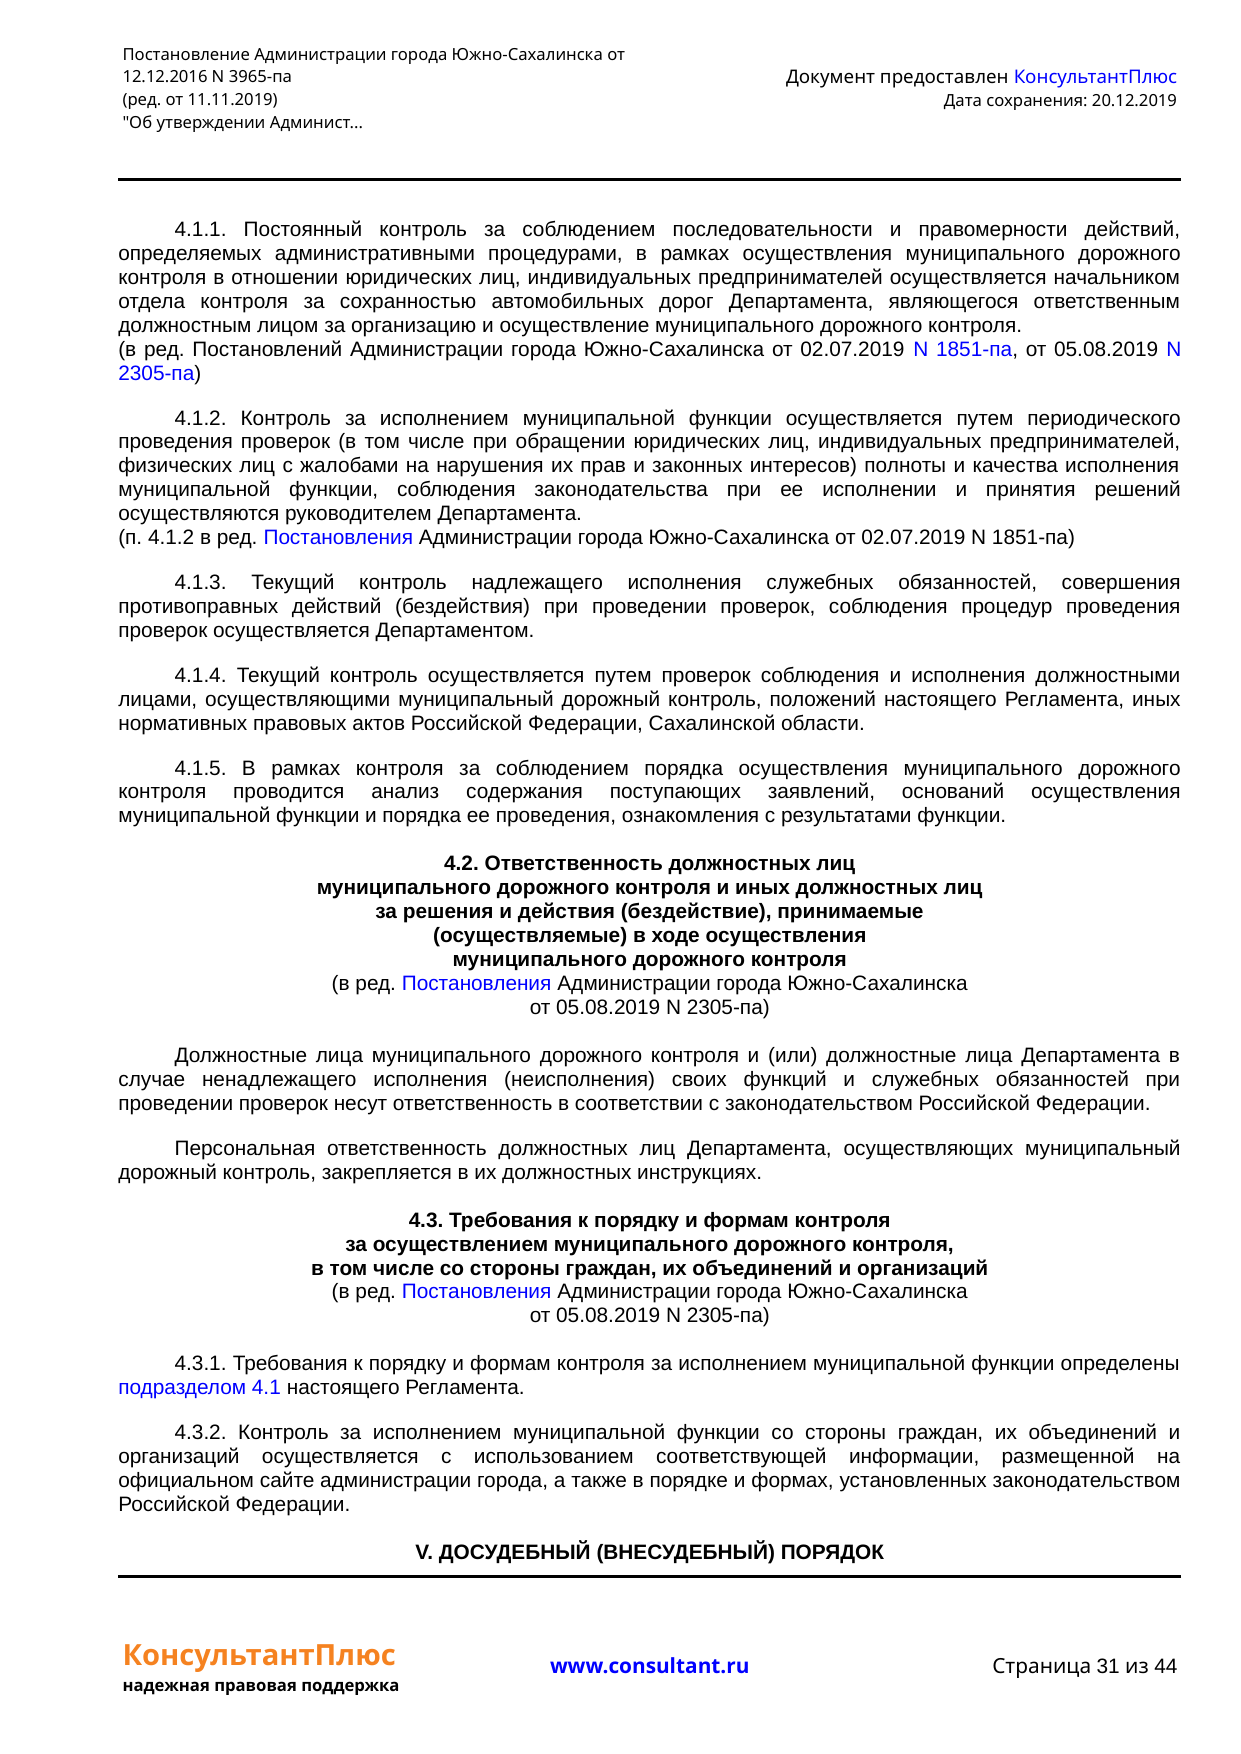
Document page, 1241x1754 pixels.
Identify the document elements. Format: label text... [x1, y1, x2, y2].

text 4.1.1. Постоянный контроль за соблюдением последовательности и правомерности действий, определяемых административными процедурами, в рамках осуществления муниципального дорожного контроля в отношении юридических лиц, индивидуальных предпринимателей осуществляется начальником отдела контроля за сохранностью автомобильных дорог Департамента, являющегося ответственным должностным лицом за организацию и осуществление муниципального дорожного контроля. [118, 217, 1181, 337]
text Должностные лица муниципального дорожного контроля и (или) должностные лица Департамента в случае ненадлежащего исполнения (неисполнения) своих функций и служебных обязанностей при проведении проверок несут ответственность в соответствии с законодательством Российской Федерации. [118, 1043, 1181, 1115]
text 4.1.5. В рамках контроля за соблюдением порядка осуществления муниципального дорожного контроля проводится анализ содержания поступающих заявлений, оснований осуществления муниципальной функции и порядка ее проведения, ознакомления с результатами функции. [118, 755, 1181, 827]
title в том числе со стороны граждан, их объединений и организаций [118, 1255, 1181, 1279]
title за осуществлением муниципального дорожного контроля, [118, 1231, 1181, 1255]
title (осуществляемые) в ходе осуществления [118, 923, 1181, 947]
text 4.3.2. Контроль за исполнением муниципальной функции со стороны граждан, их объединений и организаций осуществляется с использованием соответствующей информации, размещенной на официальном сайте администрации города, а также в порядке и формах, установленных законодательством Российской Федерации. [118, 1420, 1181, 1516]
text от 05.08.2019 N 2305-па) [118, 1303, 1181, 1327]
text 4.3.1. Требования к порядку и формам контроля за исполнением муниципальной функции определены подразделом 4.1 настоящего Регламента. [118, 1351, 1181, 1399]
title V. ДОСУДЕБНЫЙ (ВНЕСУДЕБНЫЙ) ПОРЯДОК [118, 1540, 1181, 1564]
text 4.1.2. Контроль за исполнением муниципальной функции осуществляется путем периодического проведения проверок (в том числе при обращении юридических лиц, индивидуальных предпринимателей, физических лиц с жалобами на нарушения их прав и законных интересов) полноты и качества исполнения муниципальной функции, соблюдения законодательства при ее исполнении и принятия решений осуществляются руководителем Департамента. [118, 405, 1181, 525]
text Персональная ответственность должностных лиц Департамента, осуществляющих муниципальный дорожный контроль, закрепляется в их должностных инструкциях. [118, 1136, 1181, 1183]
title 4.3. Требования к порядку и формам контроля [118, 1207, 1181, 1231]
title 4.2. Ответственность должностных лиц [118, 851, 1181, 875]
text от 05.08.2019 N 2305-па) [118, 995, 1181, 1019]
title муниципального дорожного контроля [118, 947, 1181, 971]
text (в ред. Постановлений Администрации города Южно-Сахалинска от 02.07.2019 N 1851-па, от 05.08.2019 N 2305-па) [118, 337, 1181, 384]
text (в ред. Постановления Администрации города Южно-Сахалинска [118, 971, 1181, 995]
text 4.1.3. Текущий контроль надлежащего исполнения служебных обязанностей, совершения противоправных действий (бездействия) при проведении проверок, соблюдения процедур проведения проверок осуществляется Департаментом. [118, 570, 1181, 642]
text (п. 4.1.2 в ред. Постановления Администрации города Южно-Сахалинска от 02.07.2019 N 1851-па) [118, 525, 1181, 549]
title муниципального дорожного контроля и иных должностных лиц [118, 875, 1181, 899]
text (в ред. Постановления Администрации города Южно-Сахалинска [118, 1279, 1181, 1303]
title за решения и действия (бездействие), принимаемые [118, 899, 1181, 923]
text 4.1.4. Текущий контроль осуществляется путем проверок соблюдения и исполнения должностными лицами, осуществляющими муниципальный дорожный контроль, положений настоящего Регламента, иных нормативных правовых актов Российской Федерации, Сахалинской области. [118, 663, 1181, 734]
